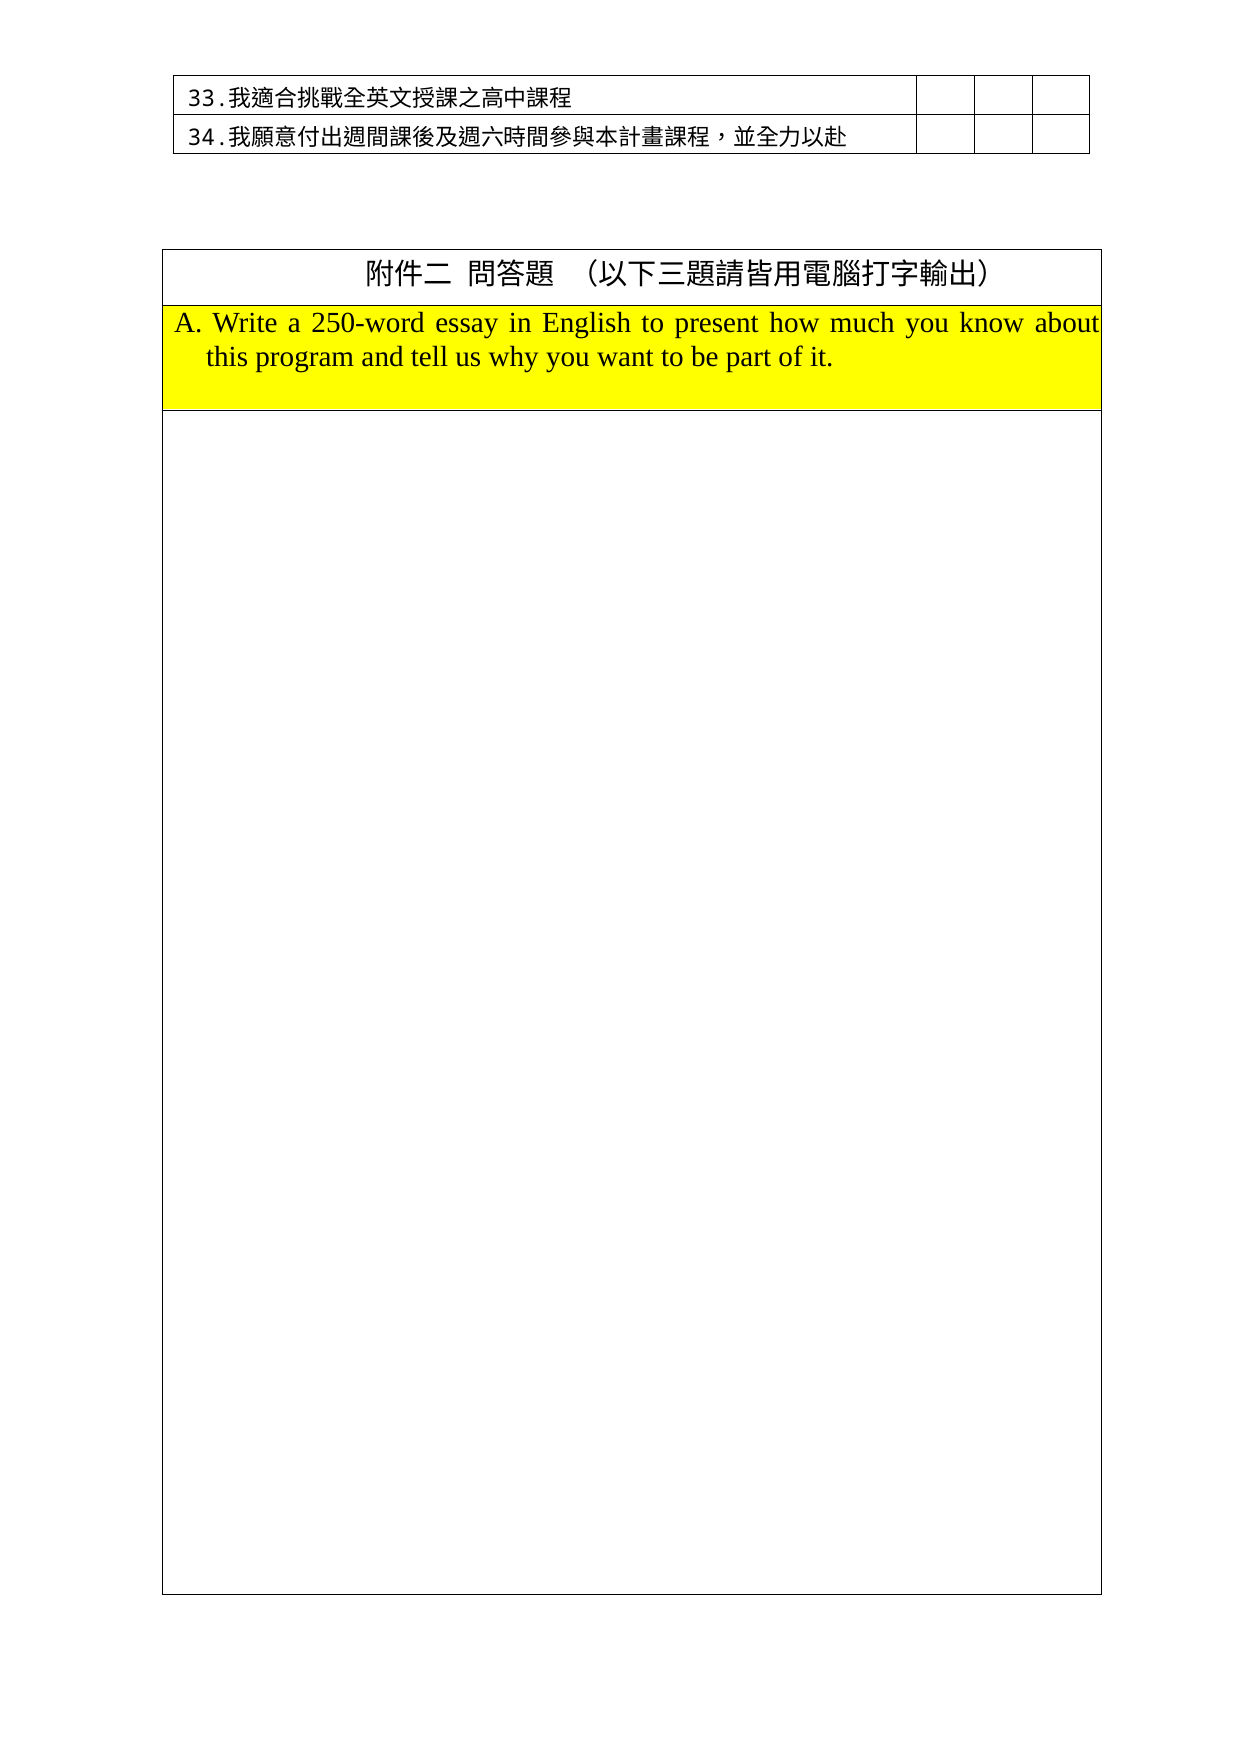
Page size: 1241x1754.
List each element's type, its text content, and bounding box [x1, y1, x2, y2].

table_header 附件二 問答題 （以下三題請皆用電腦打字輸出） [163, 250, 1101, 305]
table_cell [975, 76, 1032, 114]
table_cell 33.我適合挑戰全英文授課之高中課程 [174, 76, 916, 114]
table_cell [1033, 115, 1089, 153]
table_cell [163, 411, 1101, 1594]
table_cell 34.我願意付出週間課後及週六時間參與本計畫課程，並全力以赴 [174, 115, 916, 153]
table_cell [917, 76, 974, 114]
table_cell [975, 115, 1032, 153]
table_cell [917, 115, 974, 153]
table_cell A. Write a 250-word essay in English to present how much you know about this program and tell us why you want to be part of it. [163, 306, 1101, 409]
table_cell [1033, 76, 1089, 114]
